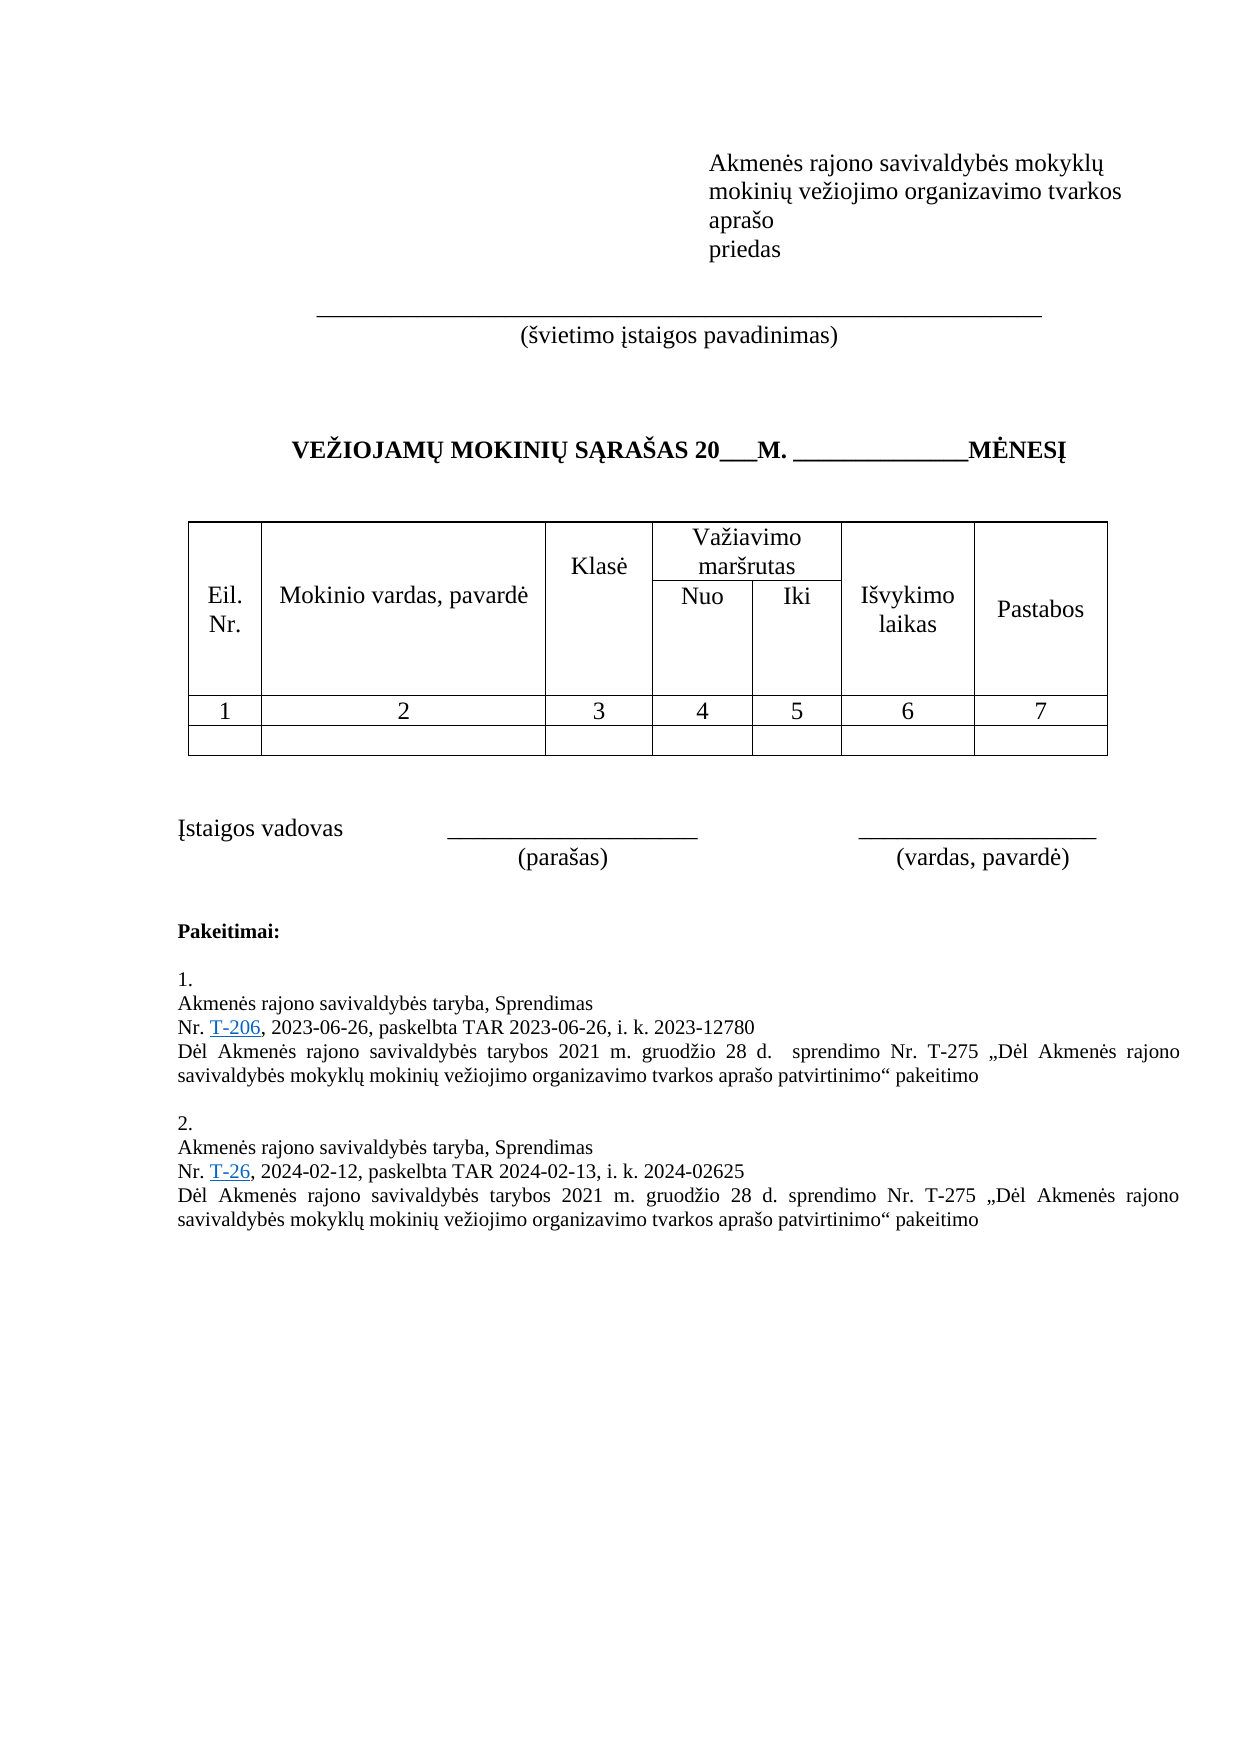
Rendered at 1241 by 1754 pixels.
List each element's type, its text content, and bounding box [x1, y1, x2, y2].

text Dėl Akmenės rajono savivaldybės tarybos 2021 m. gruodžio 28 d. sprendimo Nr. T-275 „Dėl Akmenės rajono savivaldybės mokyklų mokinių vežiojimo organizavimo tvarkos aprašo patvirtinimo“ pakeitimo [177, 1039, 1181, 1087]
text priedas [709, 234, 1181, 263]
table_cell [189, 726, 261, 754]
table_cell [546, 726, 652, 754]
table_cell Nuo [653, 581, 752, 695]
text (parašas) (vardas, pavardė) [177, 842, 1181, 871]
table_cell 7 [975, 696, 1107, 725]
table_cell [753, 726, 841, 754]
table_header Pastabos [975, 523, 1107, 695]
table_cell 5 [753, 696, 841, 725]
table_cell [262, 726, 545, 754]
table_header Važiavimo maršrutas [653, 523, 841, 580]
text 2. [177, 1111, 1181, 1135]
text 1. [177, 967, 1181, 991]
table_cell 2 [262, 696, 545, 725]
text Akmenės rajono savivaldybės mokyklų [709, 148, 1181, 176]
table_header Klasė [546, 523, 652, 695]
text VEŽIOJAMŲ MOKINIŲ SĄRAŠAS 20___M. ______________MĖNESĮ [177, 435, 1181, 464]
text Nr. T-206, 2023-06-26, paskelbta TAR 2023-06-26, i. k. 2023-12780 [177, 1015, 1181, 1039]
table_cell Iki [753, 581, 841, 695]
text Nr. T-26, 2024-02-12, paskelbta TAR 2024-02-13, i. k. 2024-02625 [177, 1159, 1181, 1183]
table_header Išvykimo laikas [842, 523, 974, 695]
table_header Mokinio vardas, pavardė [262, 523, 545, 695]
text __________________________________________________________ [177, 291, 1181, 320]
table_cell 3 [546, 696, 652, 725]
table_cell [653, 726, 752, 754]
text (švietimo įstaigos pavadinimas) [177, 320, 1181, 349]
text Akmenės rajono savivaldybės taryba, Sprendimas [177, 1135, 1181, 1159]
text Pakeitimai: [177, 919, 1181, 943]
table_header Eil. Nr. [189, 523, 261, 695]
table_cell 6 [842, 696, 974, 725]
table_cell [842, 726, 974, 754]
text Įstaigos vadovas ____________________ ___________________ [177, 813, 1181, 842]
table_cell 1 [189, 696, 261, 725]
text Akmenės rajono savivaldybės taryba, Sprendimas [177, 991, 1181, 1015]
table_cell [975, 726, 1107, 754]
table_cell 4 [653, 696, 752, 725]
text mokinių vežiojimo organizavimo tvarkos aprašo [709, 176, 1181, 234]
text Dėl Akmenės rajono savivaldybės tarybos 2021 m. gruodžio 28 d. sprendimo Nr. T-275 „Dėl Akmenės rajono savivaldybės mokyklų mokinių vežiojimo organizavimo tvarkos aprašo patvirtinimo“ pakeitimo [177, 1183, 1181, 1231]
